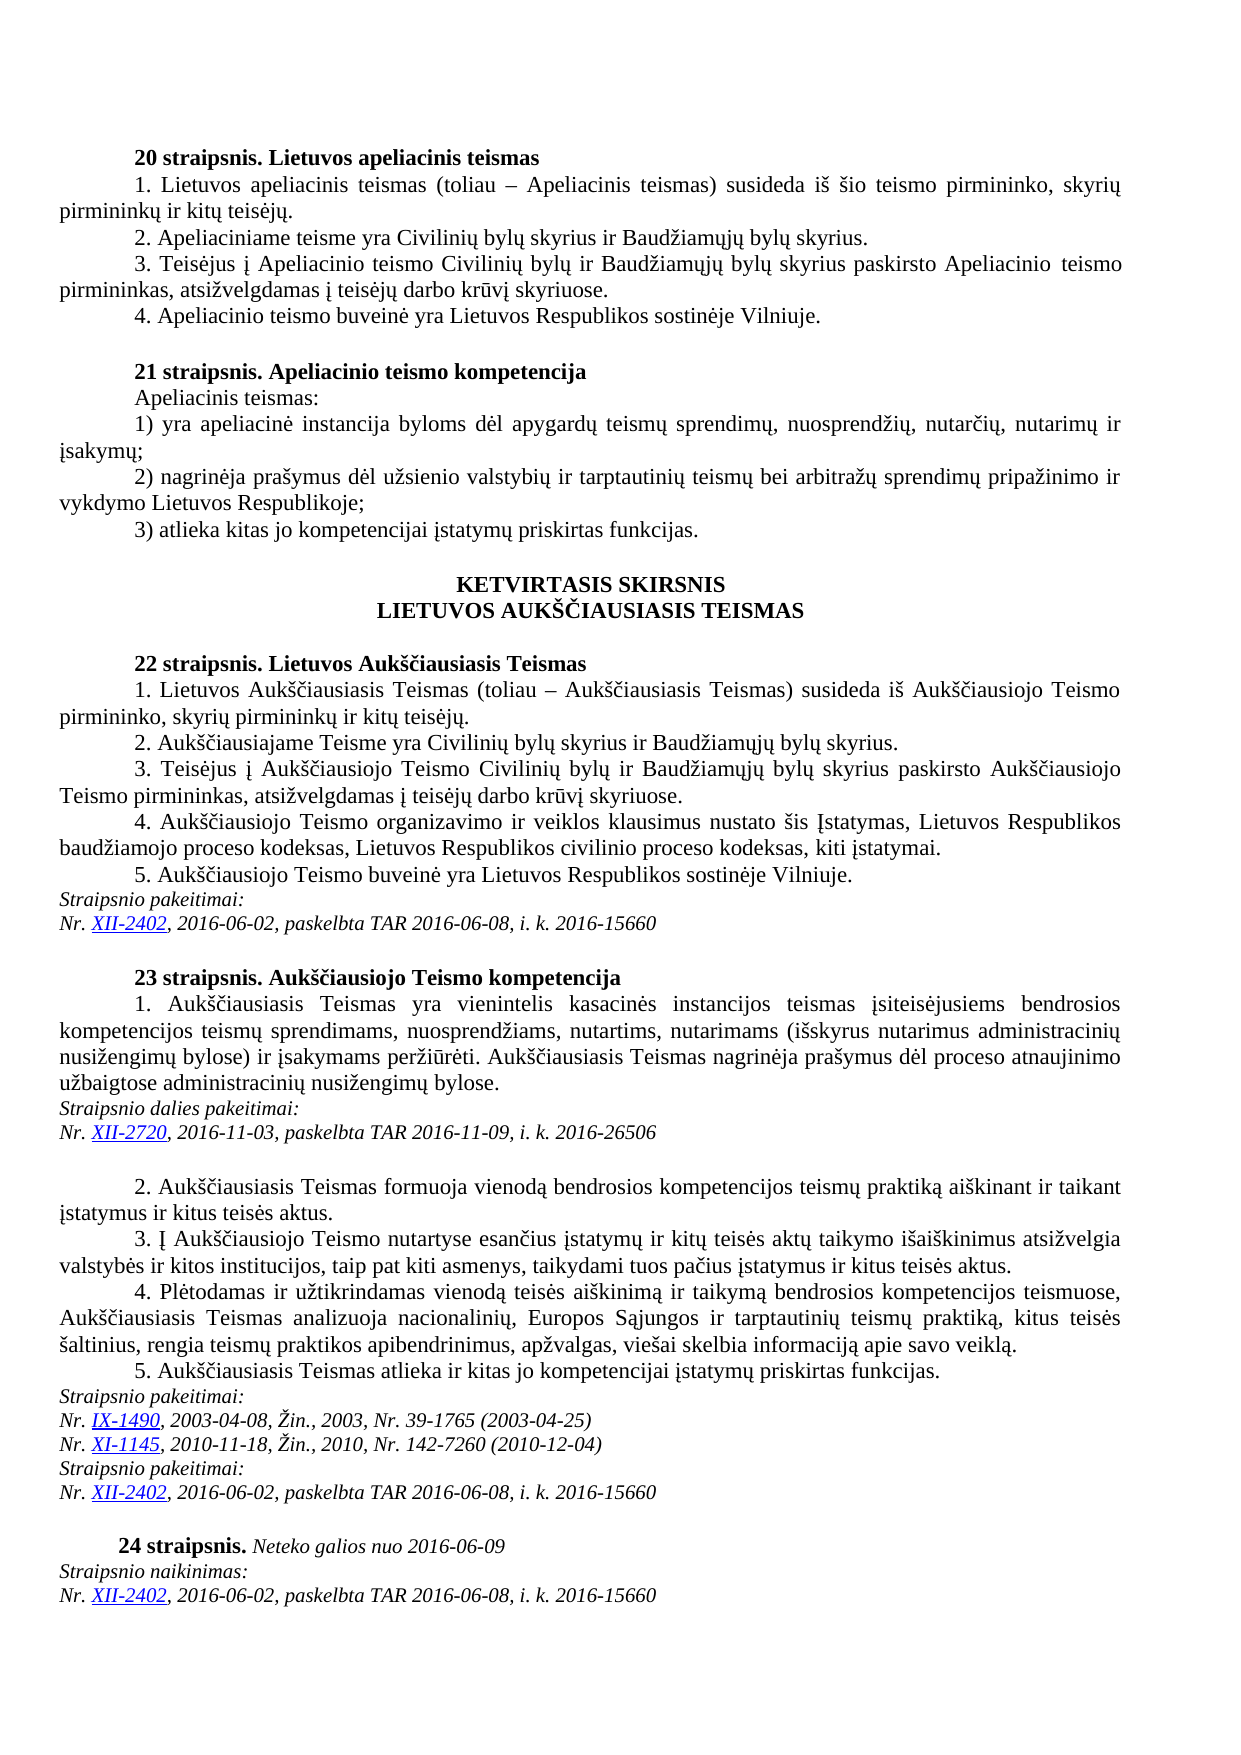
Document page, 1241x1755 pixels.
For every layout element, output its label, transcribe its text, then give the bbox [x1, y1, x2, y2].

text 1. Lietuvos apeliacinis teismas (toliau – Apeliacinis teismas) susideda iš šio teismo pirmininko, skyrių pirmininkų ir kitų teisėjų. [59, 171, 1122, 223]
text LIETUVOS AUKŠČIAUSIASIS TEISMAS [59, 597, 1122, 624]
text 2. Aukščiausiajame Teisme yra Civilinių bylų skyrius ir Baudžiamųjų bylų skyrius. [59, 729, 1122, 755]
text 22 straipsnis. Lietuvos Aukščiausiasis Teismas [59, 650, 1122, 676]
text 2. Aukščiausiasis Teismas formuoja vienodą bendrosios kompetencijos teismų praktiką aiškinant ir taikant įstatymus ir kitus teisės aktus. [59, 1173, 1122, 1225]
text 2) nagrinėja prašymus dėl užsienio valstybių ir tarptautinių teismų bei arbitražų sprendimų pripažinimo ir vykdymo Lietuvos Respublikoje; [59, 463, 1122, 516]
text 5. Aukščiausiojo Teismo buveinė yra Lietuvos Respublikos sostinėje Vilniuje. [59, 861, 1122, 887]
text Straipsnio pakeitimai: [59, 1456, 1122, 1480]
text 23 straipsnis. Aukščiausiojo Teismo kompetencija [59, 964, 1122, 990]
text Nr. IX-1490, 2003-04-08, Žin., 2003, Nr. 39-1765 (2003-04-25) [59, 1408, 1122, 1432]
text 4. Plėtodamas ir užtikrindamas vienodą teisės aiškinimą ir taikymą bendrosios kompetencijos teismuose, Aukščiausiasis Teismas analizuoja nacionalinių, Europos Sąjungos ir tarptautinių teismų praktiką, kitus teisės šaltinius, rengia teismų praktikos apibendrinimus, apžvalgas, viešai skelbia informaciją apie savo veiklą. [59, 1278, 1122, 1357]
text 4. Apeliacinio teismo buveinė yra Lietuvos Respublikos sostinėje Vilniuje. [59, 303, 1122, 329]
text Straipsnio pakeitimai: [59, 887, 1122, 911]
text 1. Lietuvos Aukščiausiasis Teismas (toliau – Aukščiausiasis Teismas) susideda iš Aukščiausiojo Teismo pirmininko, skyrių pirmininkų ir kitų teisėjų. [59, 676, 1122, 729]
text 20 straipsnis. Lietuvos apeliacinis teismas [59, 144, 1122, 171]
text Nr. XII-2402, 2016-06-02, paskelbta TAR 2016-06-08, i. k. 2016-15660 [59, 1480, 1122, 1504]
text 3. Teisėjus į Aukščiausiojo Teismo Civilinių bylų ir Baudžiamųjų bylų skyrius paskirsto Aukščiausiojo Teismo pirmininkas, atsižvelgdamas į teisėjų darbo krūvį skyriuose. [59, 755, 1122, 808]
text Straipsnio naikinimas: [59, 1559, 1122, 1583]
text Apeliacinis teismas: [59, 384, 1122, 410]
text Nr. XII-2402, 2016-06-02, paskelbta TAR 2016-06-08, i. k. 2016-15660 [59, 911, 1122, 935]
text Nr. XII-2402, 2016-06-02, paskelbta TAR 2016-06-08, i. k. 2016-15660 [59, 1583, 1122, 1607]
text 2. Apeliaciniame teisme yra Civilinių bylų skyrius ir Baudžiamųjų bylų skyrius. [59, 223, 1122, 250]
text 24 straipsnis. Neteko galios nuo 2016-06-09 [59, 1533, 1122, 1559]
text 3. Teisėjus į Apeliacinio teismo Civilinių bylų ir Baudžiamųjų bylų skyrius paskirsto Apeliacinio teismo pirmininkas, atsižvelgdamas į teisėjų darbo krūvį skyriuose. [59, 250, 1122, 303]
text Straipsnio pakeitimai: [59, 1383, 1122, 1408]
text 1. Aukščiausiasis Teismas yra vienintelis kasacinės instancijos teismas įsiteisėjusiems bendrosios kompetencijos teismų sprendimams, nuosprendžiams, nutartims, nutarimams (išskyrus nutarimus administracinių nusižengimų bylose) ir įsakymams peržiūrėti. Aukščiausiasis Teismas nagrinėja prašymus dėl proceso atnaujinimo užbaigtose administracinių nusižengimų bylose. [59, 990, 1122, 1096]
text 3) atlieka kitas jo kompetencijai įstatymų priskirtas funkcijas. [59, 516, 1122, 542]
text Nr. XII-2720, 2016-11-03, paskelbta TAR 2016-11-09, i. k. 2016-26506 [59, 1120, 1122, 1144]
text 4. Aukščiausiojo Teismo organizavimo ir veiklos klausimus nustato šis Įstatymas, Lietuvos Respublikos baudžiamojo proceso kodeksas, Lietuvos Respublikos civilinio proceso kodeksas, kiti įstatymai. [59, 808, 1122, 861]
text Straipsnio dalies pakeitimai: [59, 1096, 1122, 1120]
text 1) yra apeliacinė instancija byloms dėl apygardų teismų sprendimų, nuosprendžių, nutarčių, nutarimų ir įsakymų; [59, 410, 1122, 463]
text 21 straipsnis. Apeliacinio teismo kompetencija [59, 358, 1122, 384]
text 5. Aukščiausiasis Teismas atlieka ir kitas jo kompetencijai įstatymų priskirtas funkcijas. [59, 1357, 1122, 1383]
text Nr. XI-1145, 2010-11-18, Žin., 2010, Nr. 142-7260 (2010-12-04) [59, 1432, 1122, 1456]
text 3. Į Aukščiausiojo Teismo nutartyse esančius įstatymų ir kitų teisės aktų taikymo išaiškinimus atsižvelgia valstybės ir kitos institucijos, taip pat kiti asmenys, taikydami tuos pačius įstatymus ir kitus teisės aktus. [59, 1225, 1122, 1278]
text KETVIRTASIS SKIRSNIS [59, 571, 1122, 597]
